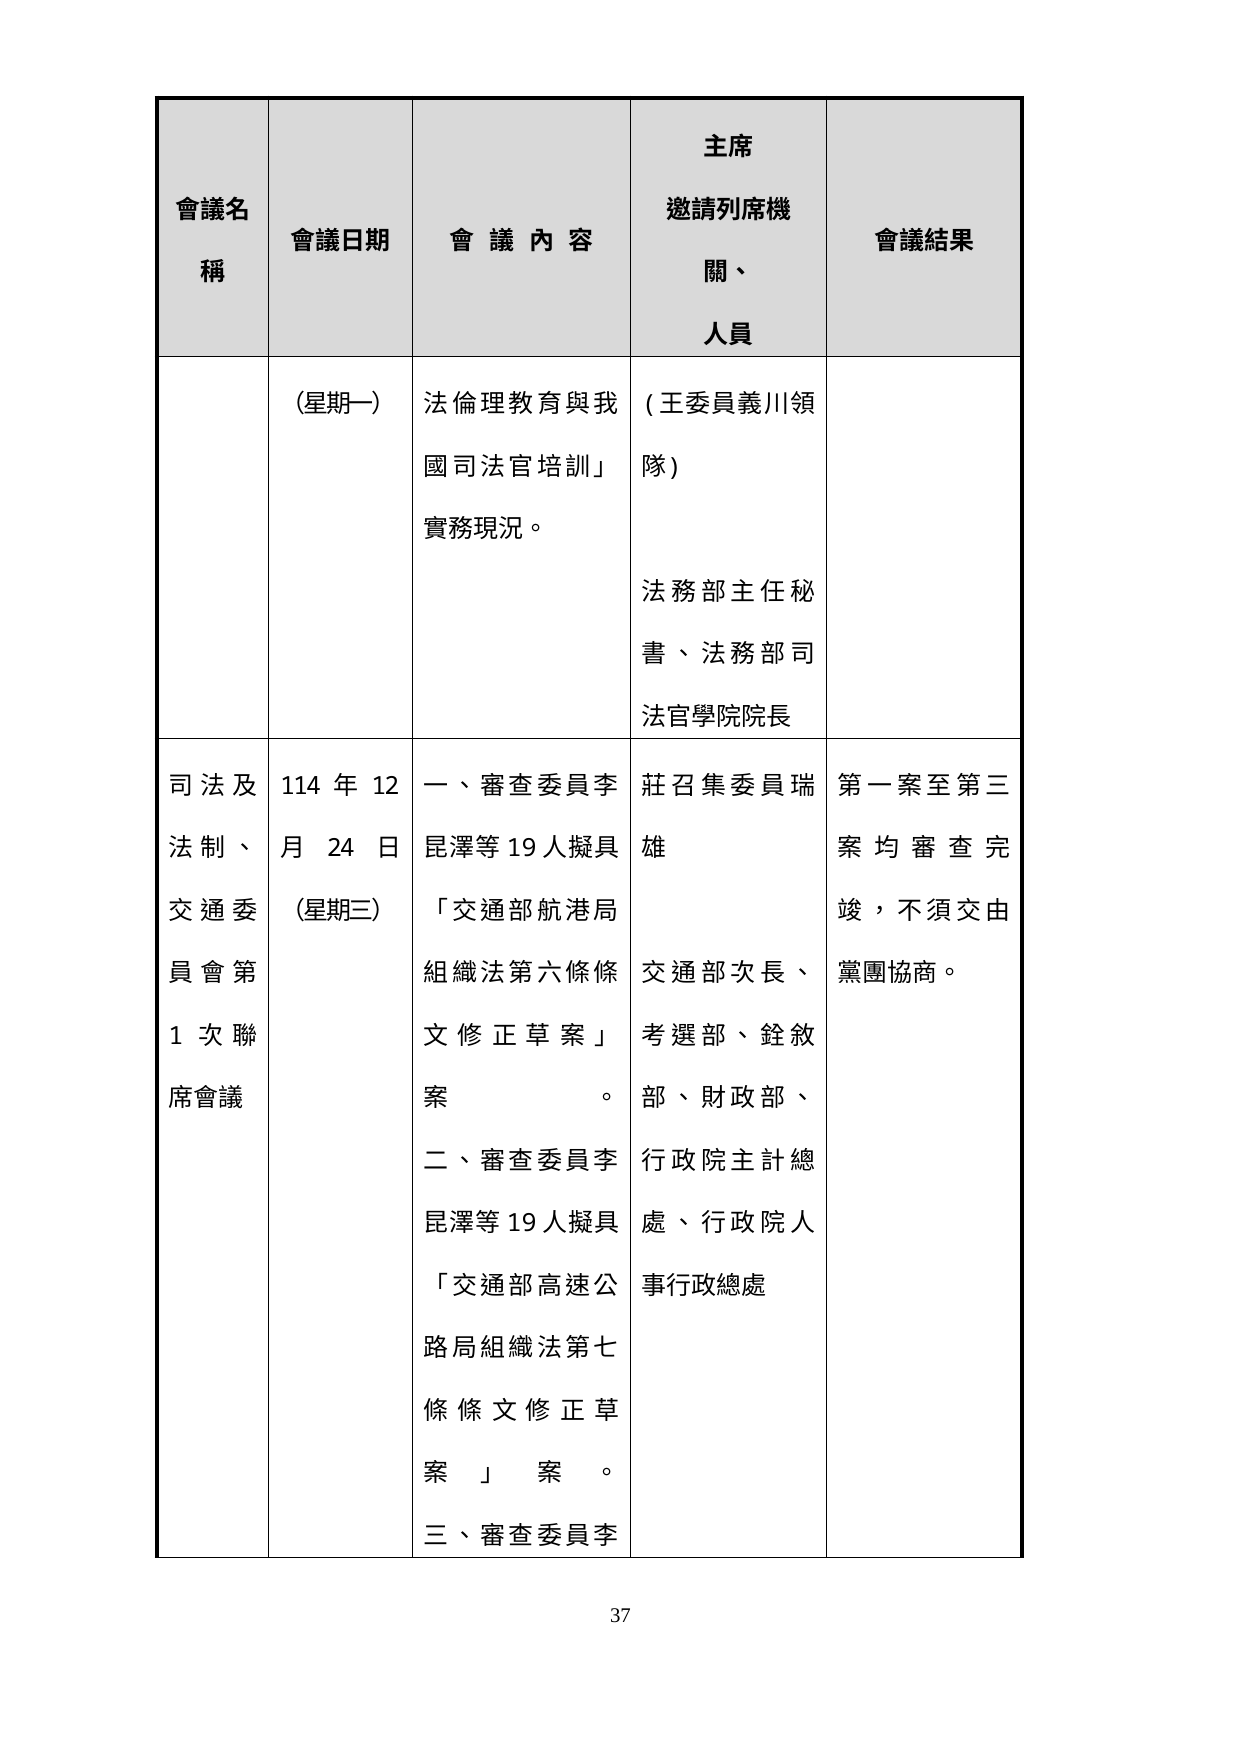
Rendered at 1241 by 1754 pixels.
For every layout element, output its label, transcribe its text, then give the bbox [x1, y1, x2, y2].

table_cell (王委員義川領隊) 法務部主任秘書、法務部司法官學院院長 [631, 357, 826, 738]
table_cell [827, 357, 1020, 738]
table_header 主席 邀請列席機關、 人員 [631, 100, 826, 356]
table_header 會議結果 [827, 100, 1020, 356]
table_cell （星期一） [269, 357, 412, 738]
table_header 會議名稱 [159, 100, 268, 356]
table_cell 一、審查委員李昆澤等19人擬具「交通部航港局組織法第六條條文修正草案」案。 二、審查委員李昆澤等19人擬具「交通部高速公路局組織法第七條條文修正草案」案。 三、審查委員李 [413, 739, 630, 1557]
table_cell 司法及法制、交通委員會第1次聯席會議 [159, 739, 268, 1557]
table_cell 114年12月24日（星期三） [269, 739, 412, 1557]
table_cell 法倫理教育與我國司法官培訓」實務現況。 [413, 357, 630, 738]
table_cell [159, 357, 268, 738]
table_header 會議日期 [269, 100, 412, 356]
table_cell 第一案至第三案均審查完竣，不須交由黨團協商。 [827, 739, 1020, 1557]
table_cell 莊召集委員瑞雄 交通部次長、考選部、銓敘部、財政部、行政院主計總處、行政院人事行政總處 [631, 739, 826, 1557]
table_header 會議內容 [413, 100, 630, 356]
